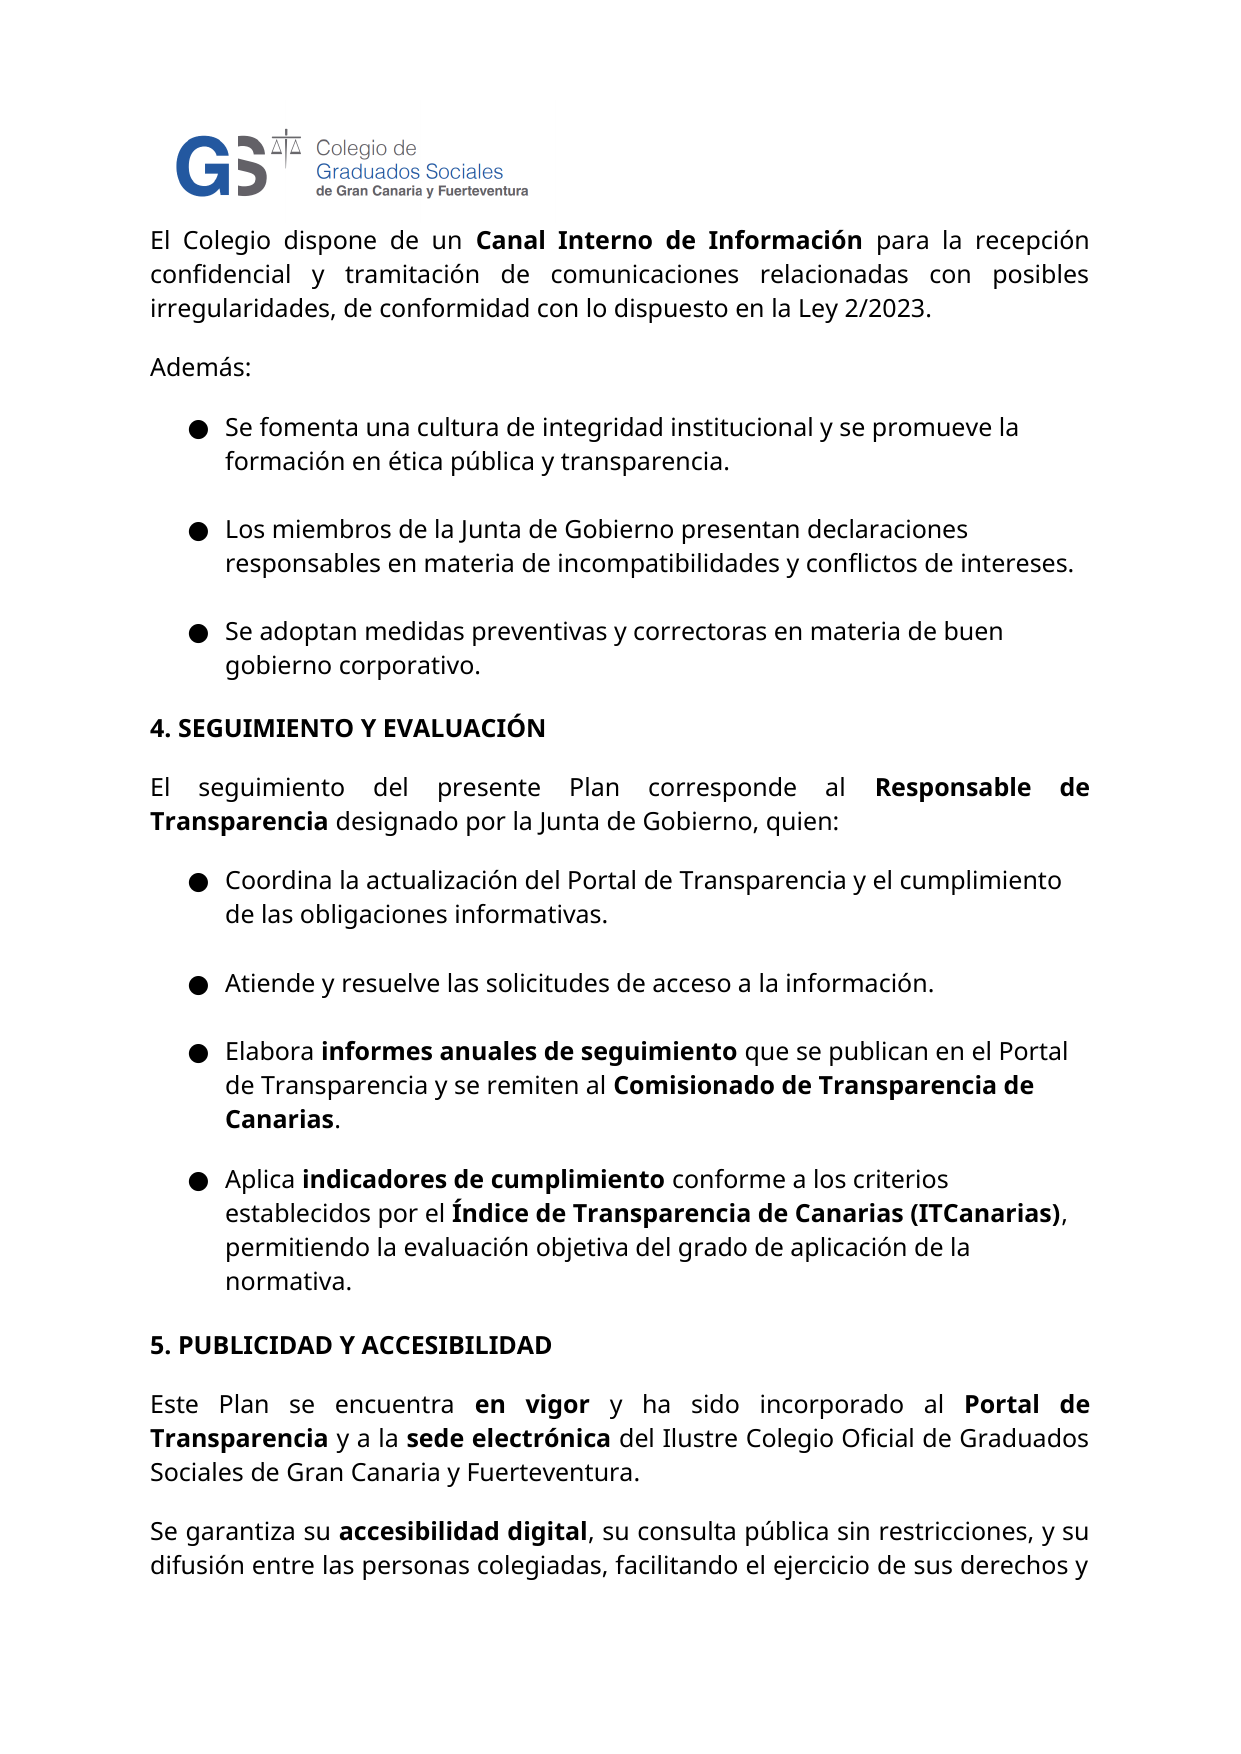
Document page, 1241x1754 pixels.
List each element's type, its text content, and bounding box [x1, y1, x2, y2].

text El seguimiento del presente Plan corresponde al Responsable de Transparencia designado por la Junta de Gobierno, quien: [150, 770, 1090, 838]
list Se fomenta una cultura de integridad institucional y se promueve la formación en ética pública y transparencia. [187, 409, 1090, 511]
text Además: [150, 350, 1090, 384]
subtitle 4. SEGUIMIENTO Y EVALUACIÓN [150, 711, 1090, 745]
text Este Plan se encuentra en vigor y ha sido incorporado al Portal de Transparencia y a la sede electrónica del Ilustre Colegio Oficial de Graduados Sociales de Gran Canaria y Fuerteventura. [150, 1386, 1090, 1488]
list Elabora informes anuales de seguimiento que se publican en el Portal de Transparencia y se remiten al Comisionado de Transparencia de Canarias. [187, 1033, 1090, 1162]
subtitle 5. PUBLICIDAD Y ACCESIBILIDAD [150, 1327, 1090, 1361]
list Atiende y resuelve las solicitudes de acceso a la información. [187, 965, 1090, 1033]
list Aplica indicadores de cumplimiento conforme a los criterios establecidos por el Índice de Transparencia de Canarias (ITCanarias), permitiendo la evaluación objetiva del grado de aplicación de la normativa. [187, 1162, 1090, 1298]
list Coordina la actualización del Portal de Transparencia y el cumplimiento de las obligaciones informativas. [187, 863, 1090, 965]
picture [150, 100, 556, 223]
text Se garantiza su accesibilidad digital, su consulta pública sin restricciones, y su difusión entre las personas colegiadas, facilitando el ejercicio de sus derechos y [150, 1513, 1090, 1582]
list Los miembros de la Junta de Gobierno presentan declaraciones responsables en materia de incompatibilidades y conflictos de intereses. [187, 511, 1090, 613]
list Se adoptan medidas preventivas y correctoras en materia de buen gobierno corporativo. [187, 613, 1090, 682]
text El Colegio dispone de un Canal Interno de Información para la recepción confidencial y tramitación de comunicaciones relacionadas con posibles irregularidades, de conformidad con lo dispuesto en la Ley 2/2023. [150, 223, 1090, 325]
